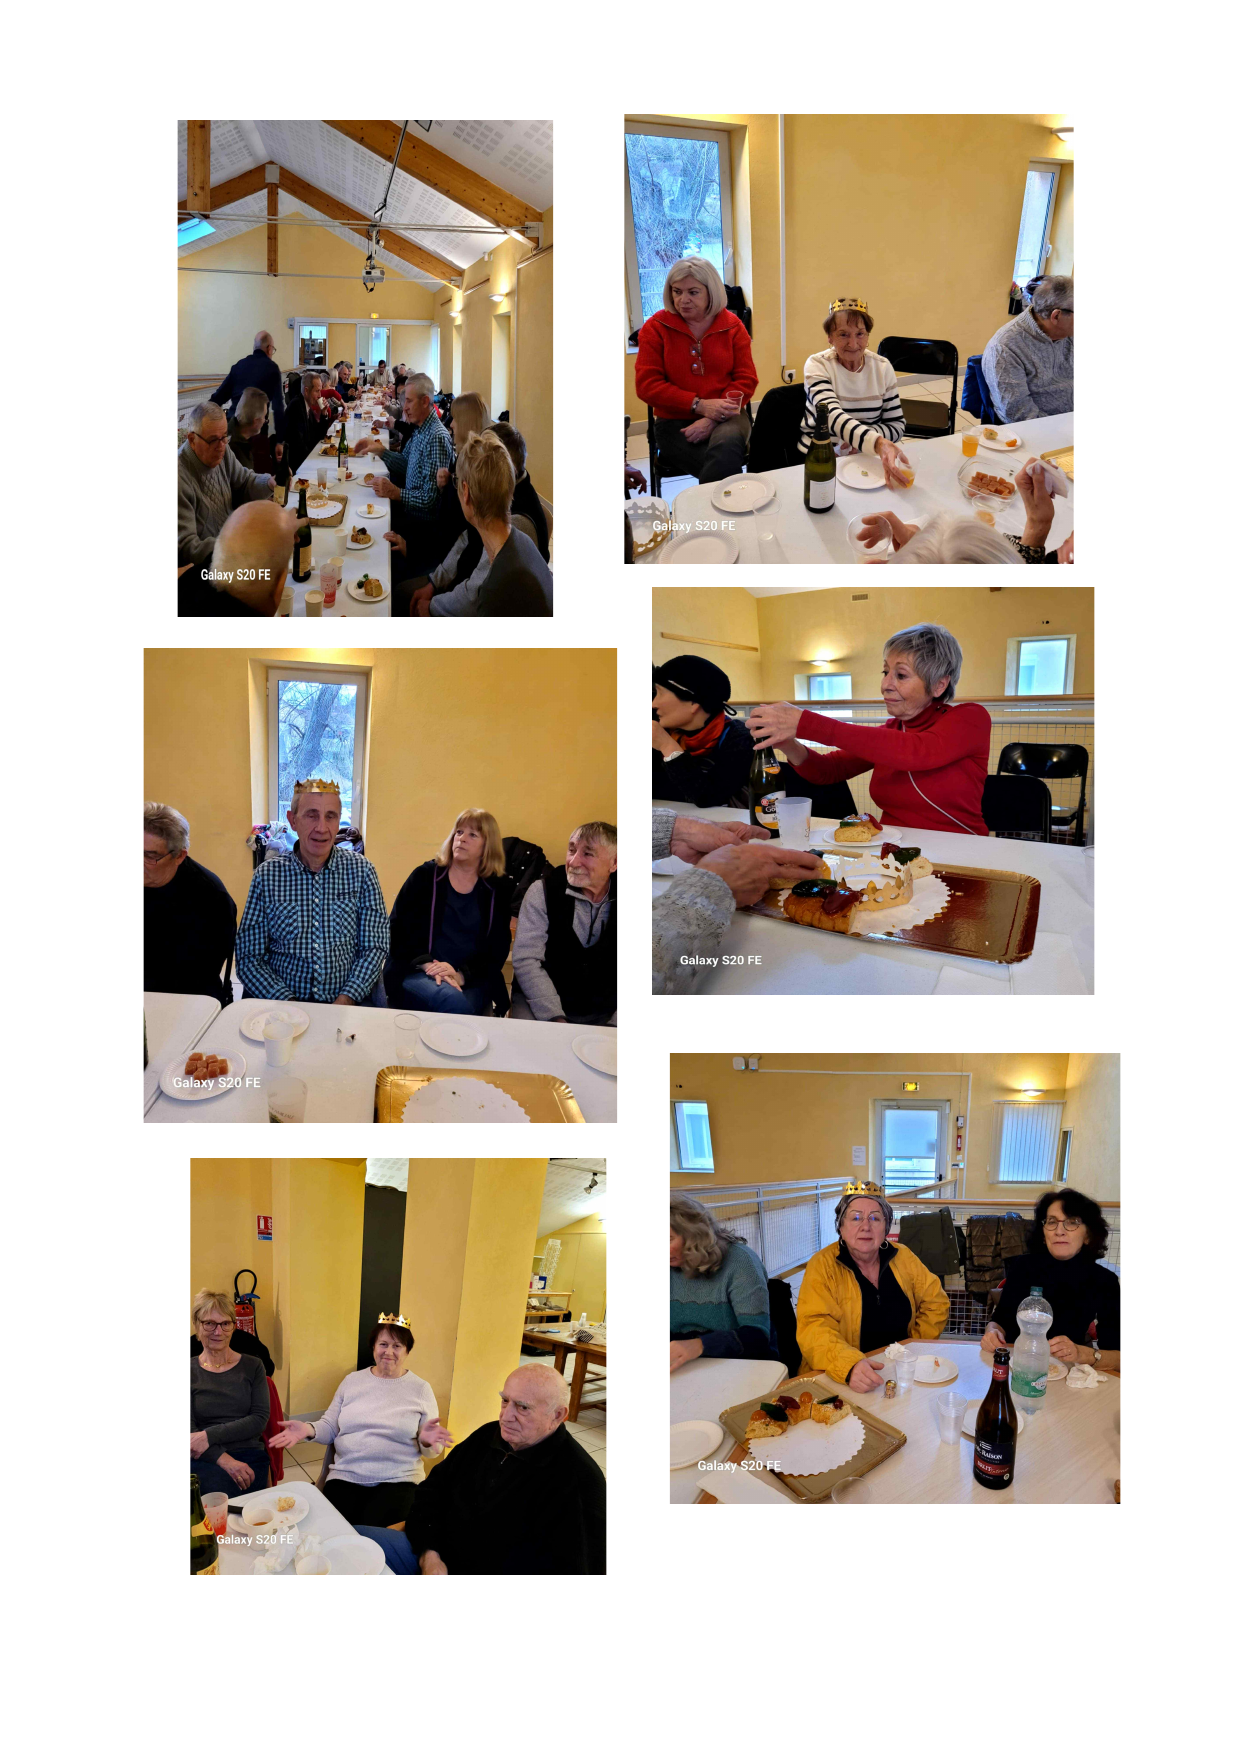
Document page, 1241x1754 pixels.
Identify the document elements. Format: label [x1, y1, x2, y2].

picture [652, 587, 1095, 995]
picture [624, 114, 1074, 564]
picture [669, 1053, 1121, 1504]
picture [190, 1158, 607, 1575]
picture [143, 648, 618, 1123]
picture [177, 120, 554, 617]
